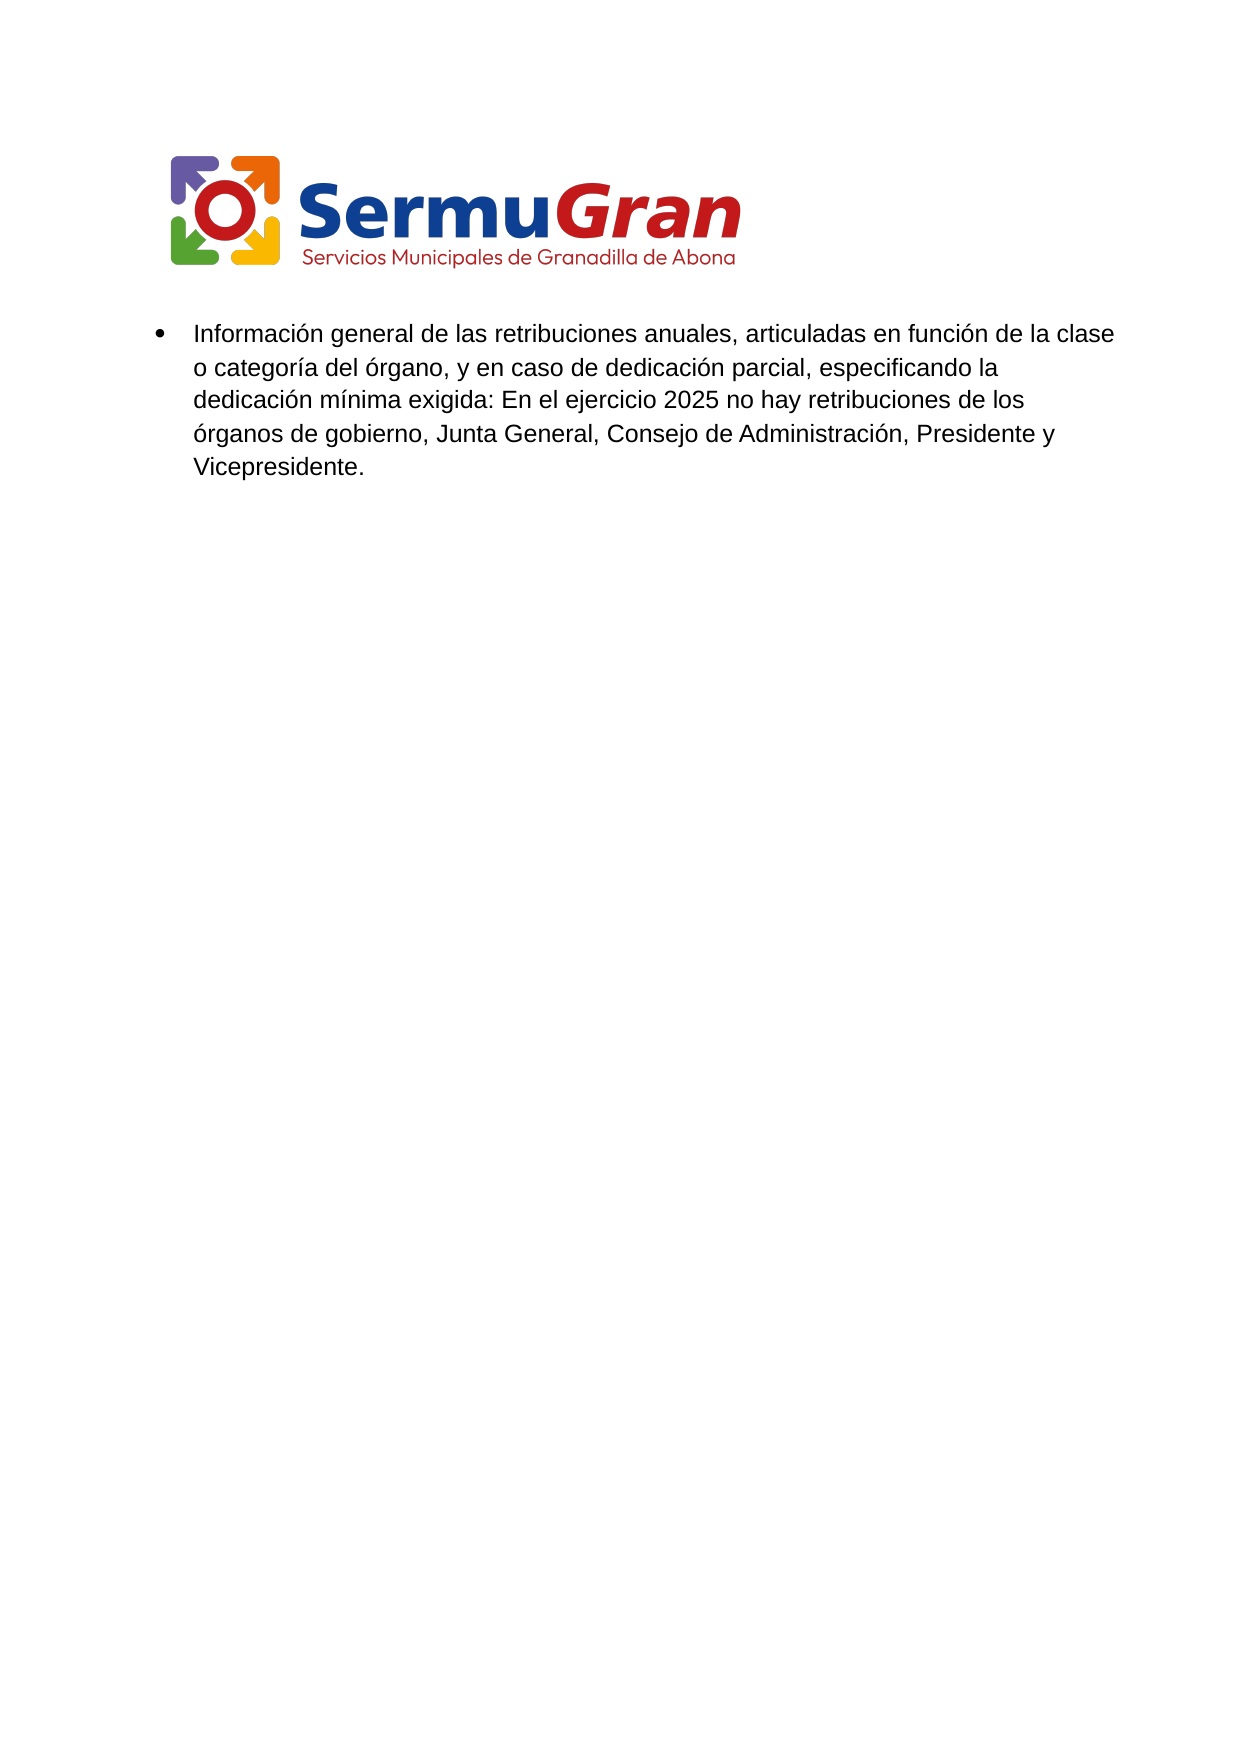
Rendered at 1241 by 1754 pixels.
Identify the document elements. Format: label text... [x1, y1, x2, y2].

list Información general de las retribuciones anuales, articuladas en función de la clase o categoría del órgano, y en caso de dedicación parcial, especificando la dedicación mínima exigida: En el ejercicio 2025 no hay retribuciones de los órganos de gobierno, Junta General, Consejo de Administración, Presidente y Vicepresidente. [156, 319, 1122, 480]
picture [144, 164, 767, 249]
